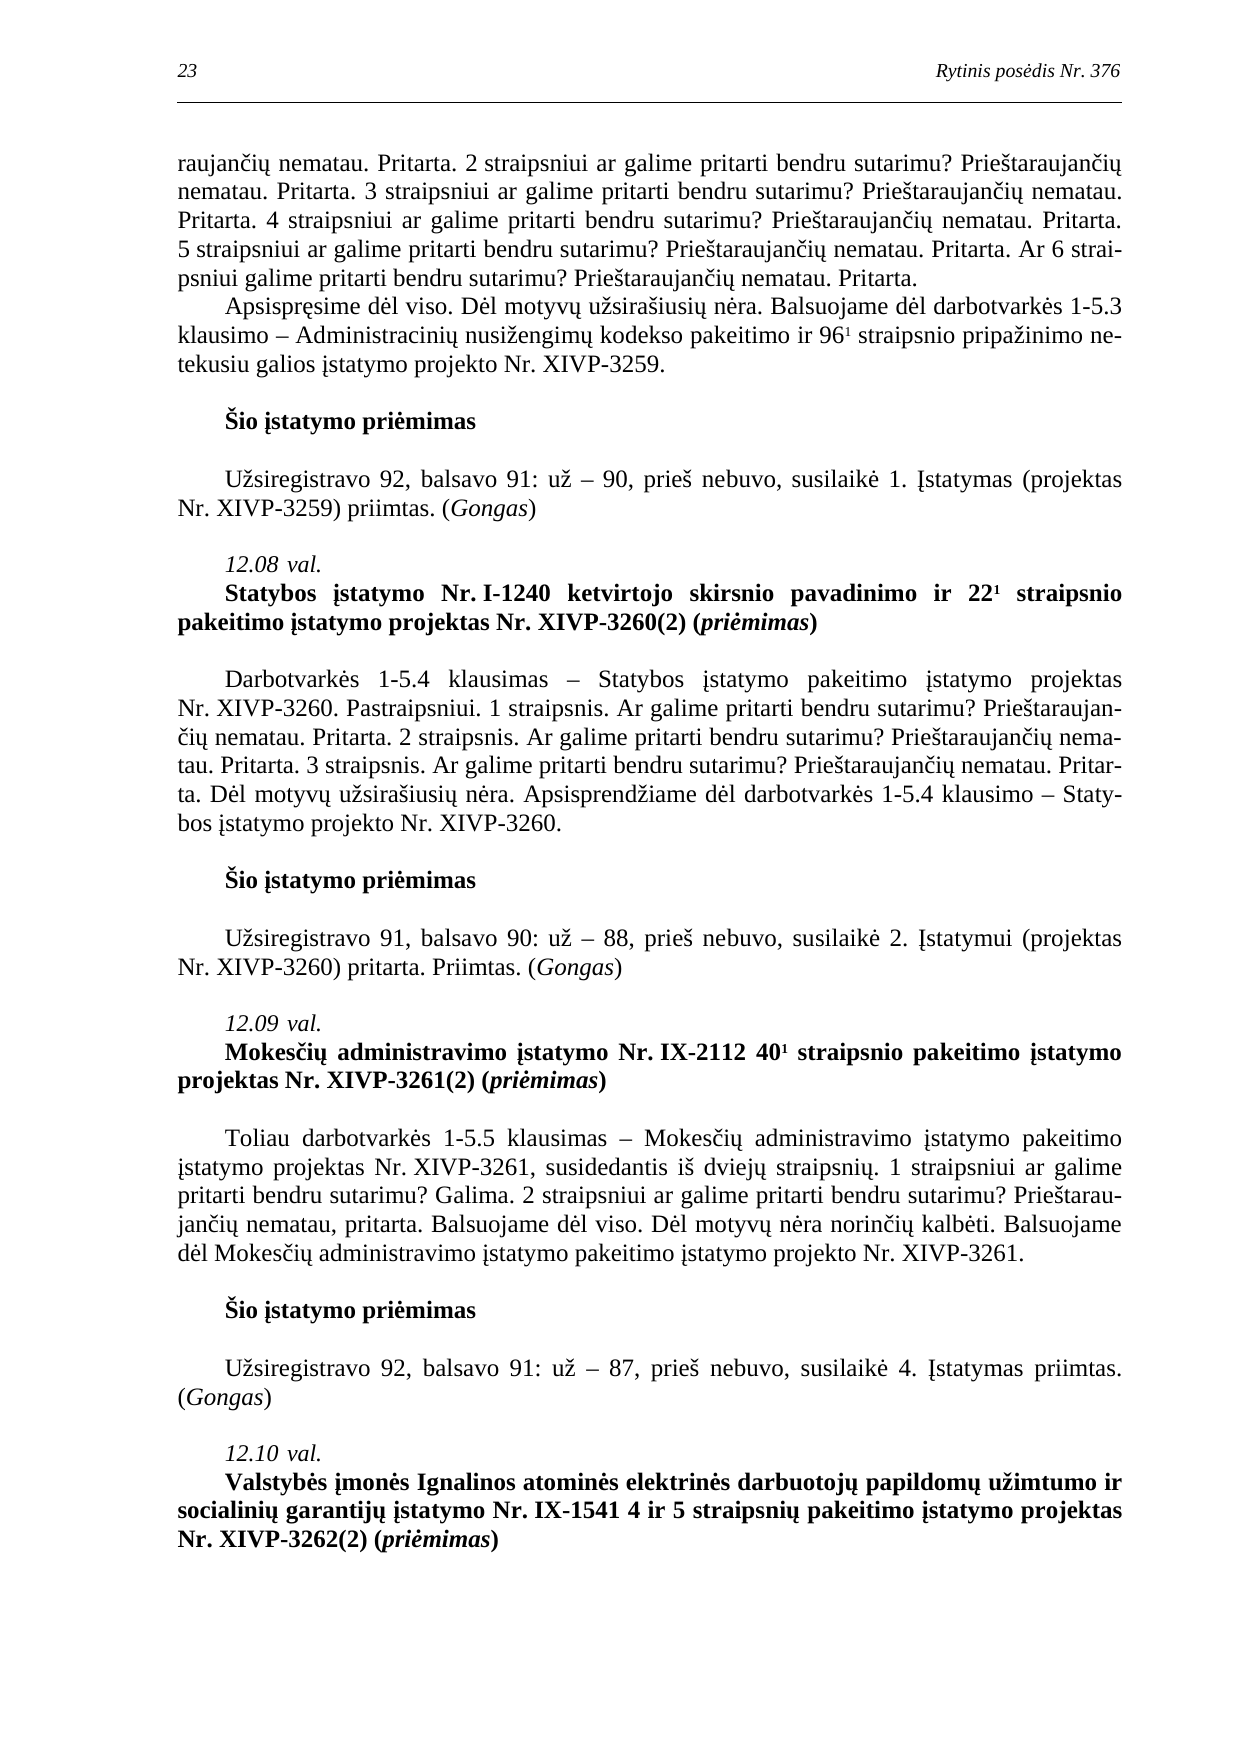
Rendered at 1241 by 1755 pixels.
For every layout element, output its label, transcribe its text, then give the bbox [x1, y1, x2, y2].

text 12.08 val. [224, 550, 1122, 578]
text Šio įsta­ty­mo pri­ėmi­mas [177, 406, 1122, 435]
text Ap­si­sprę­si­me dėl vi­so. Dėl mo­ty­vų už­si­ra­šiu­sių nė­ra. Bal­suo­ja­me dėl dar­bo­tvarkės 1-5.3 klau­si­mo – Ad­mi­nist­ra­ci­nių nu­si­žen­gi­mų ko­dek­so pa­kei­ti­mo ir 961 straip­s­nio pri­pa­ži­ni­mo ne­te­ku­siu ga­lios įsta­ty­mo pro­jek­to Nr. XIVP-3259. [177, 291, 1122, 378]
text Sta­ty­bos įsta­ty­mo Nr. I-1240 ket­vir­to­jo skir­snio pa­va­di­ni­mo ir 221 straips­nio pakeiti­mo įsta­ty­mo pro­jek­tas Nr. XIVP-3260(2) (pri­ėmi­mas) [177, 578, 1122, 635]
text Už­si­re­gist­ra­vo 92, bal­sa­vo 91: už – 87, prieš ne­bu­vo, su­si­lai­kė 4. Įsta­ty­mas pri­im­tas. (Gon­gas) [177, 1353, 1122, 1410]
text rau­jan­čių ne­ma­tau. Pri­tar­ta. 2 straips­niui ar ga­li­me pri­tar­ti ben­dru su­ta­ri­mu? Prieš­ta­rau­jan­čių ne­ma­tau. Pri­tar­ta. 3 straips­niui ar ga­li­me pri­tar­ti ben­dru su­ta­ri­mu? Prieš­ta­rau­jan­čių ne­ma­tau. Pri­tar­ta. 4 straips­niui ar ga­li­me pri­tar­ti ben­dru su­ta­ri­mu? Prieš­ta­rau­jan­čių ne­ma­tau. Pri­tar­ta. 5 strai­ps­niui ar ga­li­me pri­tar­ti ben­dru su­ta­ri­mu? Prieš­ta­rau­jan­čių ne­ma­tau. Pri­tar­ta. Ar 6 strai­ps­niui ga­li­me pri­tar­ti ben­dru su­ta­ri­mu? Prieš­ta­rau­jan­čių ne­ma­tau. Pri­tar­ta. [177, 148, 1122, 291]
text Už­si­re­gist­ra­vo 91, bal­sa­vo 90: už – 88, prieš ne­bu­vo, su­si­lai­kė 2. Įsta­ty­mui (pro­jek­tas Nr. XIVP-3260) pri­tar­ta. Pri­im­tas. (Gon­gas) [177, 923, 1122, 980]
text Mo­kes­čių ad­mi­nist­ra­vi­mo įsta­ty­mo Nr. IX-2112 401 straips­nio pa­kei­ti­mo įsta­ty­mo pro­jek­tas Nr. XIVP-3261(2) (pri­ėmi­mas) [177, 1037, 1122, 1094]
text 12.09 val. [224, 1009, 1122, 1037]
text Šio įsta­ty­mo pri­ėmi­mas [177, 865, 1122, 894]
text Šio įsta­ty­mo pri­ėmi­mas [177, 1295, 1122, 1324]
text 12.10 val. [224, 1439, 1122, 1467]
text Už­si­re­gist­ra­vo 92, bal­sa­vo 91: už – 90, prieš ne­bu­vo, su­si­lai­kė 1. Įsta­ty­mas (pro­jek­tas Nr. XIVP-3259) pri­im­tas. (Gon­gas) [177, 464, 1122, 521]
text Vals­ty­bės įmo­nės Ig­na­li­nos ato­mi­nės elek­tri­nės dar­buo­to­jų pa­pil­do­mų už­im­tu­mo ir so­cia­li­nių ga­ran­ti­jų įsta­ty­mo Nr. IX-1541 4 ir 5 straips­nių pa­kei­ti­mo įsta­ty­mo pro­jek­tas Nr. XIVP-3262(2) (pri­ėmi­mas) [177, 1467, 1122, 1553]
text To­liau dar­bo­tvarkės 1-5.5 klau­si­mas – Mo­kes­čių ad­mi­nist­ra­vi­mo įsta­ty­mo pa­kei­ti­mo įsta­ty­mo pro­jek­tas Nr. XIVP-3261, su­si­de­dan­tis iš dvie­jų straips­nių. 1 straips­niui ar ga­li­me pri­tar­ti ben­dru su­ta­ri­mu? Ga­li­ma. 2 straips­niui ar ga­li­me pri­tar­ti ben­dru su­ta­ri­mu? Prieš­ta­rau­jan­čių ne­ma­tau, pri­tar­ta. Bal­suo­ja­me dėl vi­so. Dėl mo­ty­vų nė­ra no­rin­čių kal­bė­ti. Bal­suo­ja­me dėl Mo­kes­čių ad­mi­nist­ra­vi­mo įsta­ty­mo pa­kei­ti­mo įsta­ty­mo pro­jek­to Nr. XIVP-3261. [177, 1123, 1122, 1267]
text Dar­bo­tvarkės 1-5.4 klau­si­mas – Sta­ty­bos įsta­ty­mo pa­kei­ti­mo įsta­ty­mo pro­jek­tas Nr. XIVP-3260. Pa­straips­niui. 1 straips­nis. Ar ga­li­me pri­tar­ti ben­dru su­ta­ri­mu? Prieš­ta­rau­jan­čių ne­ma­tau. Pri­tar­ta. 2 straips­nis. Ar ga­li­me pri­tar­ti ben­dru su­ta­ri­mu? Prieš­ta­rau­jan­čių ne­ma­tau. Pri­tar­ta. 3 straips­nis. Ar ga­li­me pri­tar­ti ben­dru su­ta­ri­mu? Prieš­ta­rau­jan­čių ne­ma­tau. Pri­tar­ta. Dėl mo­ty­vų už­si­ra­šiu­sių nė­ra. Ap­si­spren­džia­me dėl dar­bo­tvarkės 1-5.4 klau­si­mo – Sta­ty­bos įsta­ty­mo pro­jek­to Nr. XIVP-3260. [177, 664, 1122, 837]
